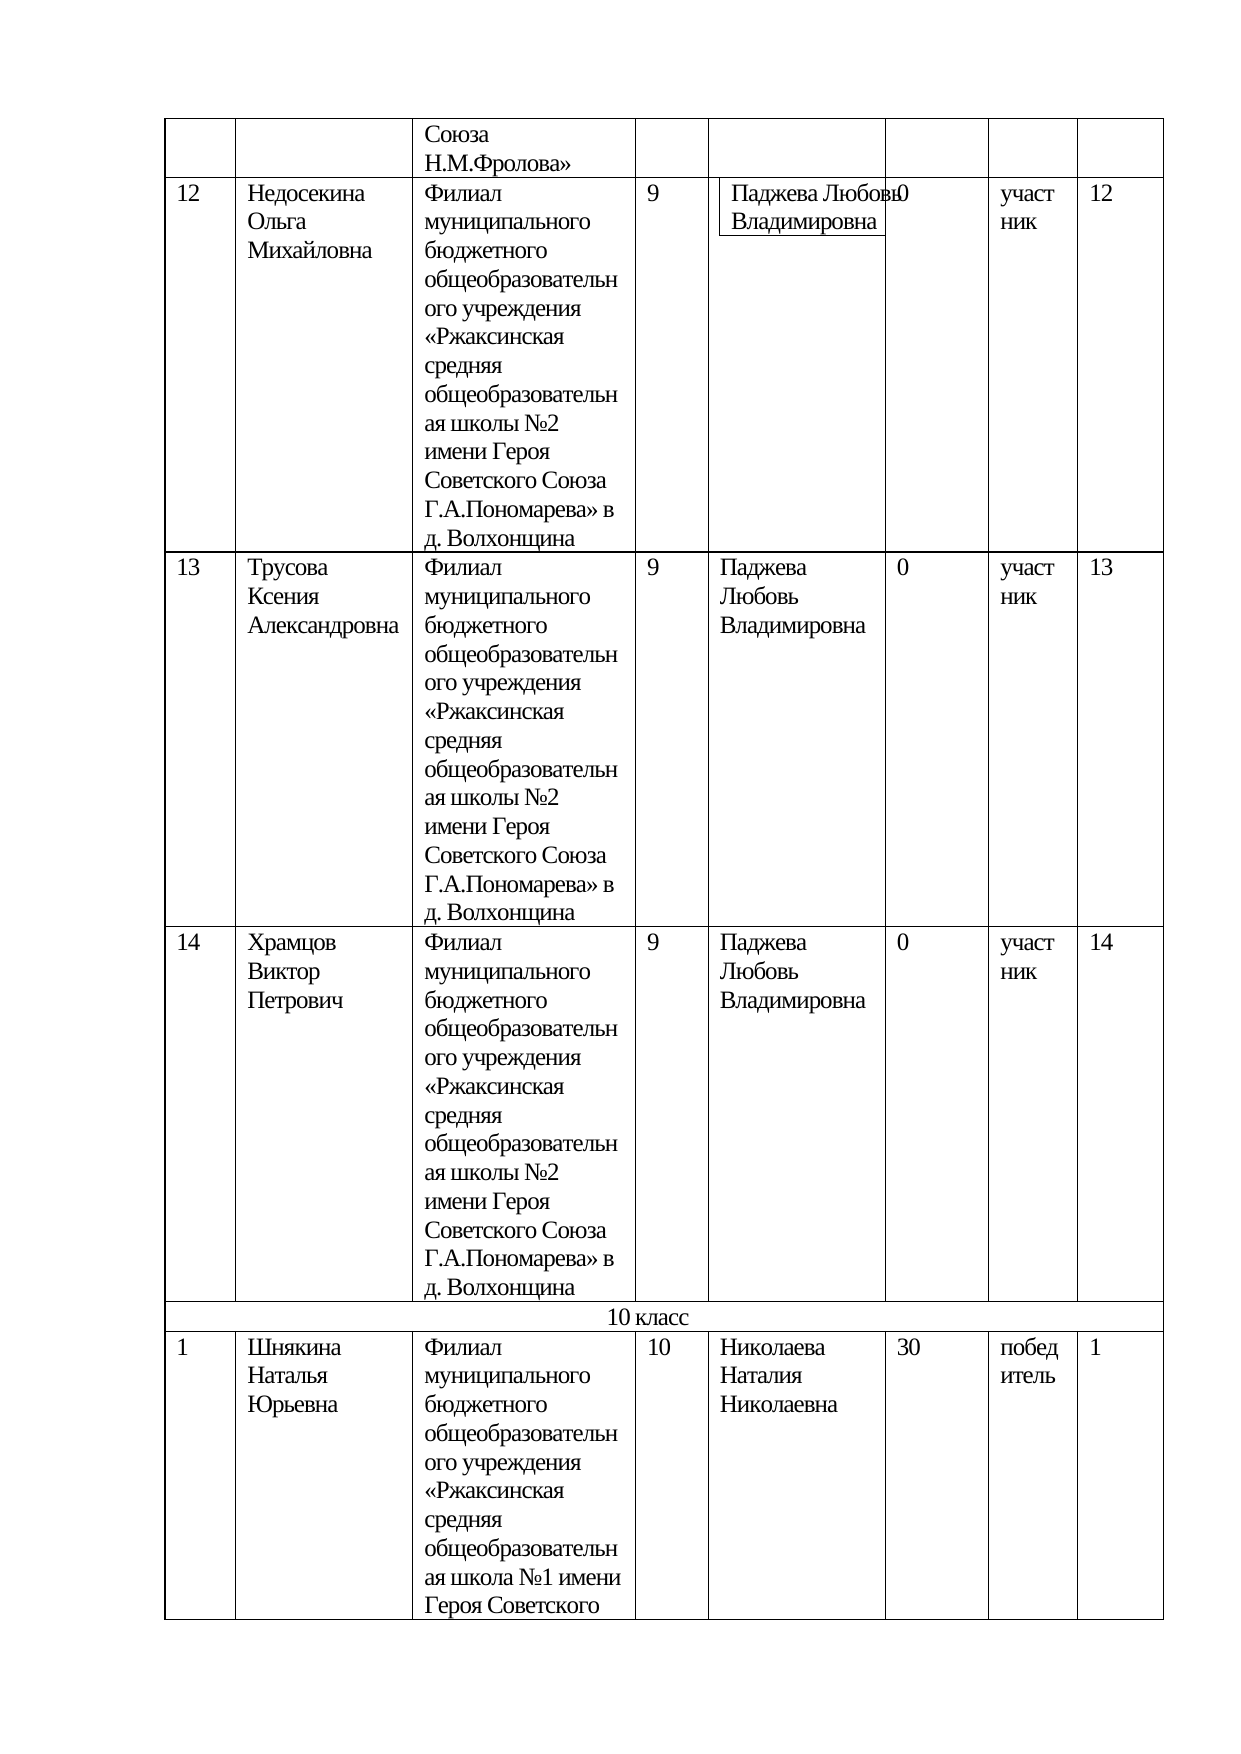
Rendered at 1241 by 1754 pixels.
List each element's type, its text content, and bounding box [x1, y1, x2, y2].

table_cell участник [989, 927, 1077, 1301]
table_cell Союза Н.М.Фролова» [413, 119, 635, 177]
table_cell 9 [636, 178, 708, 551]
table_cell [1078, 119, 1163, 177]
table_cell Паджева Любовь Владимировна [709, 553, 885, 926]
table_cell 14 [1078, 927, 1163, 1301]
table_cell Паджева Любовь Владимировна [709, 927, 885, 1301]
table_cell 0 [886, 927, 988, 1301]
table_cell Филиал муниципального бюджетного общеобразовательного учреждения «Ржаксинская средняя общеобразовательная школа №1 имени Героя Советского [413, 1332, 635, 1619]
table_cell участник [989, 553, 1077, 926]
table_cell Храмцов Виктор Петрович [236, 927, 412, 1301]
table_cell 0 [886, 178, 988, 551]
table_header Паджева Любовь Владимировна [720, 178, 885, 235]
table_cell Недосекина Ольга Михайловна [236, 178, 412, 551]
table_cell Николаева Наталия Николаевна [709, 1332, 885, 1619]
table_cell победитель [989, 1332, 1077, 1619]
table_cell 10 класс [166, 1302, 1163, 1331]
table_cell 1 [1078, 1332, 1163, 1619]
table_cell 30 [886, 1332, 988, 1619]
table_cell [709, 178, 885, 551]
table_cell Шнякина Наталья Юрьевна [236, 1332, 412, 1619]
table_cell Филиал муниципального бюджетного общеобразовательного учреждения «Ржаксинская средняя общеобразовательная школы №2 имени Героя Советского Союза Г.А.Пономарева» в д. Волхонщина [413, 553, 635, 926]
table_cell [709, 119, 885, 177]
table_cell 13 [166, 553, 235, 926]
table_cell 14 [166, 927, 235, 1301]
table_cell [886, 119, 988, 177]
table_cell [236, 119, 412, 177]
table_cell 9 [636, 553, 708, 926]
table_cell [166, 119, 235, 177]
table_cell Филиал муниципального бюджетного общеобразовательного учреждения «Ржаксинская средняя общеобразовательная школы №2 имени Героя Советского Союза Г.А.Пономарева» в д. Волхонщина [413, 927, 635, 1301]
table_cell участник [989, 178, 1077, 551]
table_cell 12 [1078, 178, 1163, 551]
table_cell Филиал муниципального бюджетного общеобразовательного учреждения «Ржаксинская средняя общеобразовательная школы №2 имени Героя Советского Союза Г.А.Пономарева» в д. Волхонщина [413, 178, 635, 551]
table_cell [989, 119, 1077, 177]
table_cell Трусова Ксения Александровна [236, 553, 412, 926]
table_cell 0 [886, 553, 988, 926]
table_cell 10 [636, 1332, 708, 1619]
table_cell 1 [166, 1332, 235, 1619]
table_cell 12 [166, 178, 235, 551]
table_cell 9 [636, 927, 708, 1301]
table_cell 13 [1078, 553, 1163, 926]
table_cell [636, 119, 708, 177]
